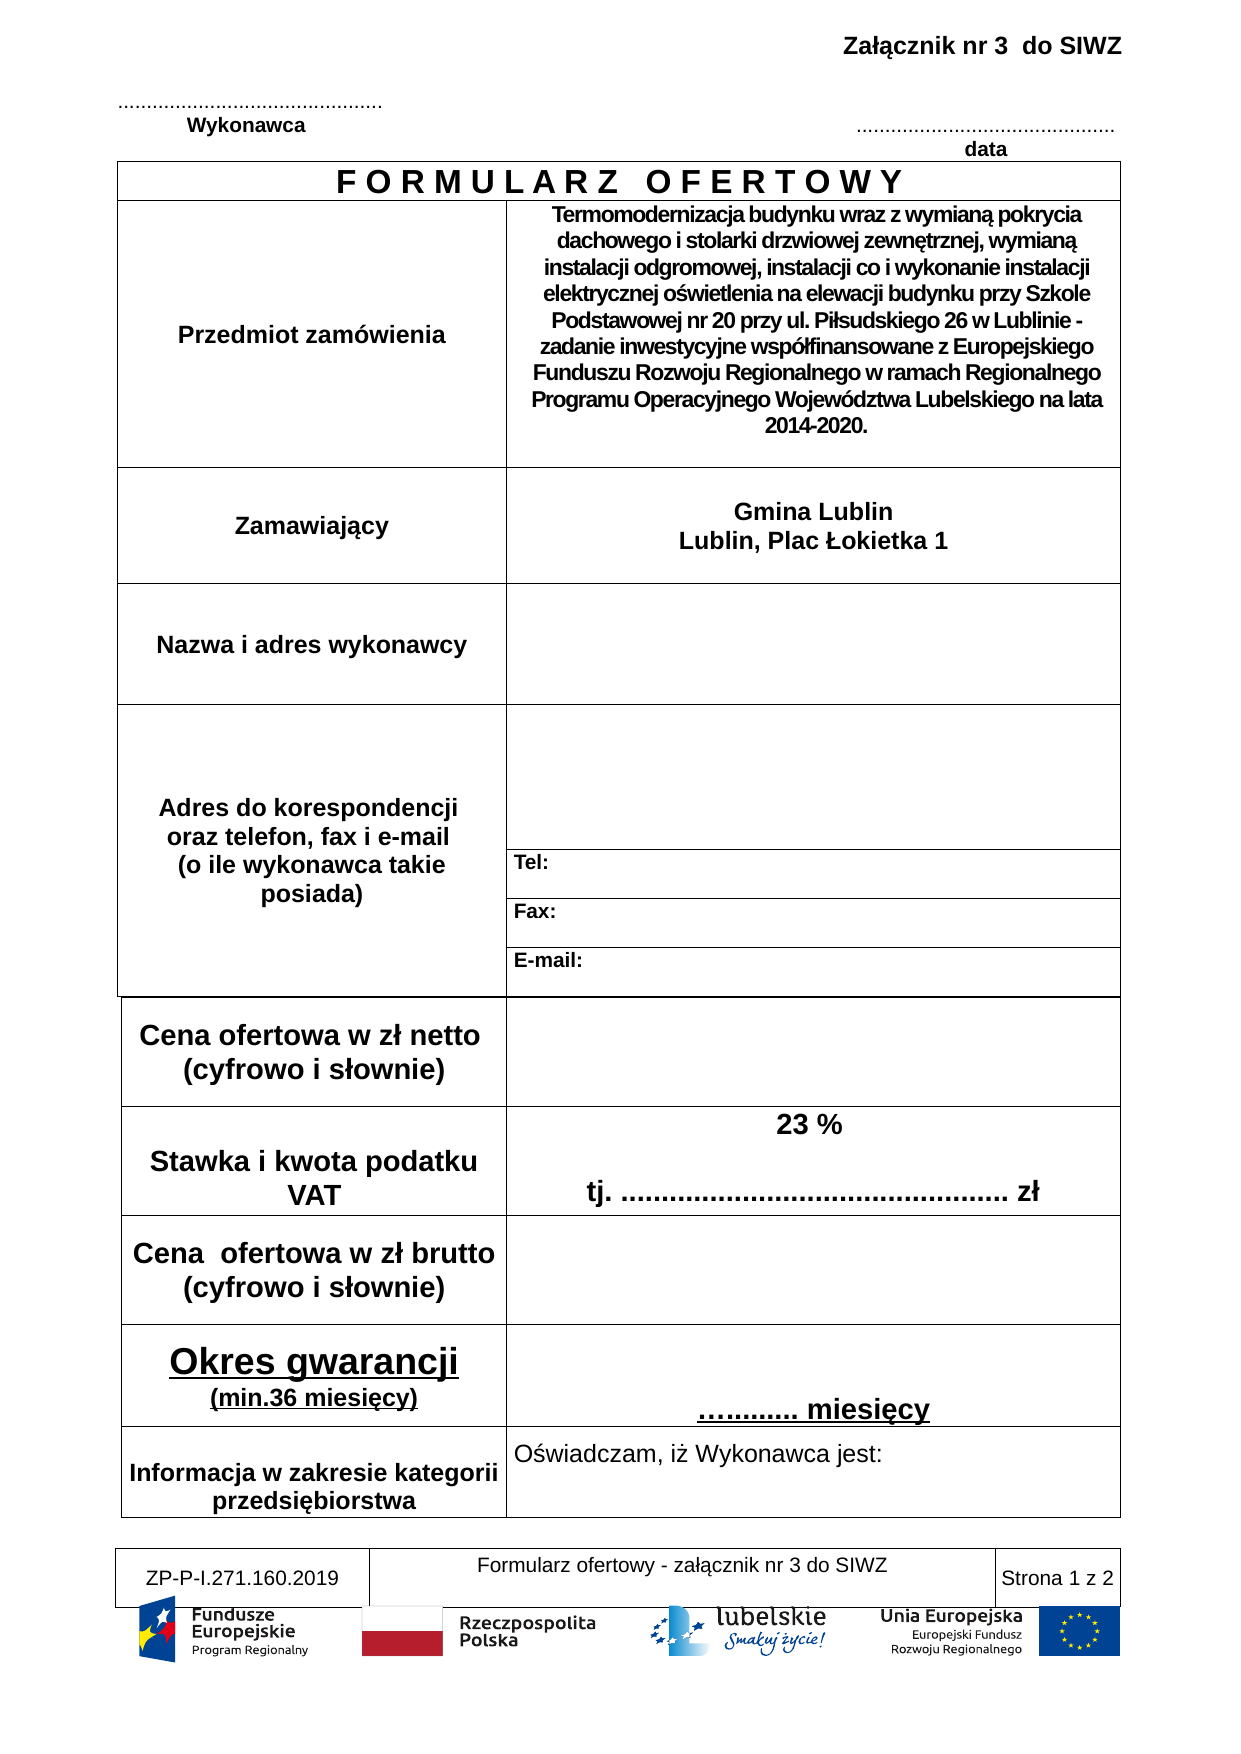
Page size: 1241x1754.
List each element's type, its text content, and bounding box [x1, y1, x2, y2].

table_cell Informacja w zakresie kategorii przedsiębiorstwa [122, 1427, 506, 1517]
table_header Cena ofertowa w zł netto (cyfrowo i słownie) [122, 998, 506, 1106]
table_cell 23 % tj. ................................................ zł [507, 1107, 1120, 1215]
table_header [507, 998, 1120, 1106]
table_cell [507, 1216, 1120, 1324]
text data [117, 137, 1122, 161]
table_cell E-mail: [507, 948, 1120, 996]
table_cell Fax: [507, 899, 1120, 947]
subtitle Załącznik nr 3 do SIWZ [117, 31, 1122, 60]
table_cell Gmina Lublin Lublin, Plac Łokietka 1 [507, 468, 1120, 583]
table_cell Nazwa i adres wykonawcy [118, 584, 506, 704]
table_cell Termomodernizacja budynku wraz z wymianą pokrycia dachowego i stolarki drzwiowej zewnętrznej, wymianą instalacji odgromowej, instalacji co i wykonanie instalacji elektrycznej oświetlenia na elewacji budynku przy Szkole Podstawowej nr 20 przy ul. Piłsudskiego 26 w Lublinie - zadanie inwestycyjne współfinansowane z Europejskiego Funduszu Rozwoju Regionalnego w ramach Regionalnego Programu Operacyjnego Województwa Lubelskiego na lata 2014-2020. [507, 201, 1120, 467]
table_cell [507, 705, 1120, 849]
table_cell Zamawiający [118, 468, 506, 583]
table_cell Tel: [507, 850, 1120, 898]
table_cell Cena ofertowa w zł brutto (cyfrowo i słownie) [122, 1216, 506, 1324]
table_cell Okres gwarancji (min.36 miesięcy) [122, 1325, 506, 1426]
table_cell Adres do korespondencji oraz telefon, fax i e-mail (o ile wykonawca takie posiada) [118, 705, 506, 996]
table_header F O R M U L A R Z O F E R T O W Y [118, 162, 1120, 200]
table_cell [507, 584, 1120, 704]
text .............................................. [117, 89, 1122, 113]
table_cell Stawka i kwota podatku VAT [122, 1107, 506, 1215]
table_cell Przedmiot zamówienia [118, 201, 506, 467]
table_cell …......... miesięcy [507, 1325, 1120, 1426]
text Wykonawca ............................................. [117, 113, 1122, 137]
table_cell Oświadczam, iż Wykonawca jest: [507, 1427, 1120, 1517]
